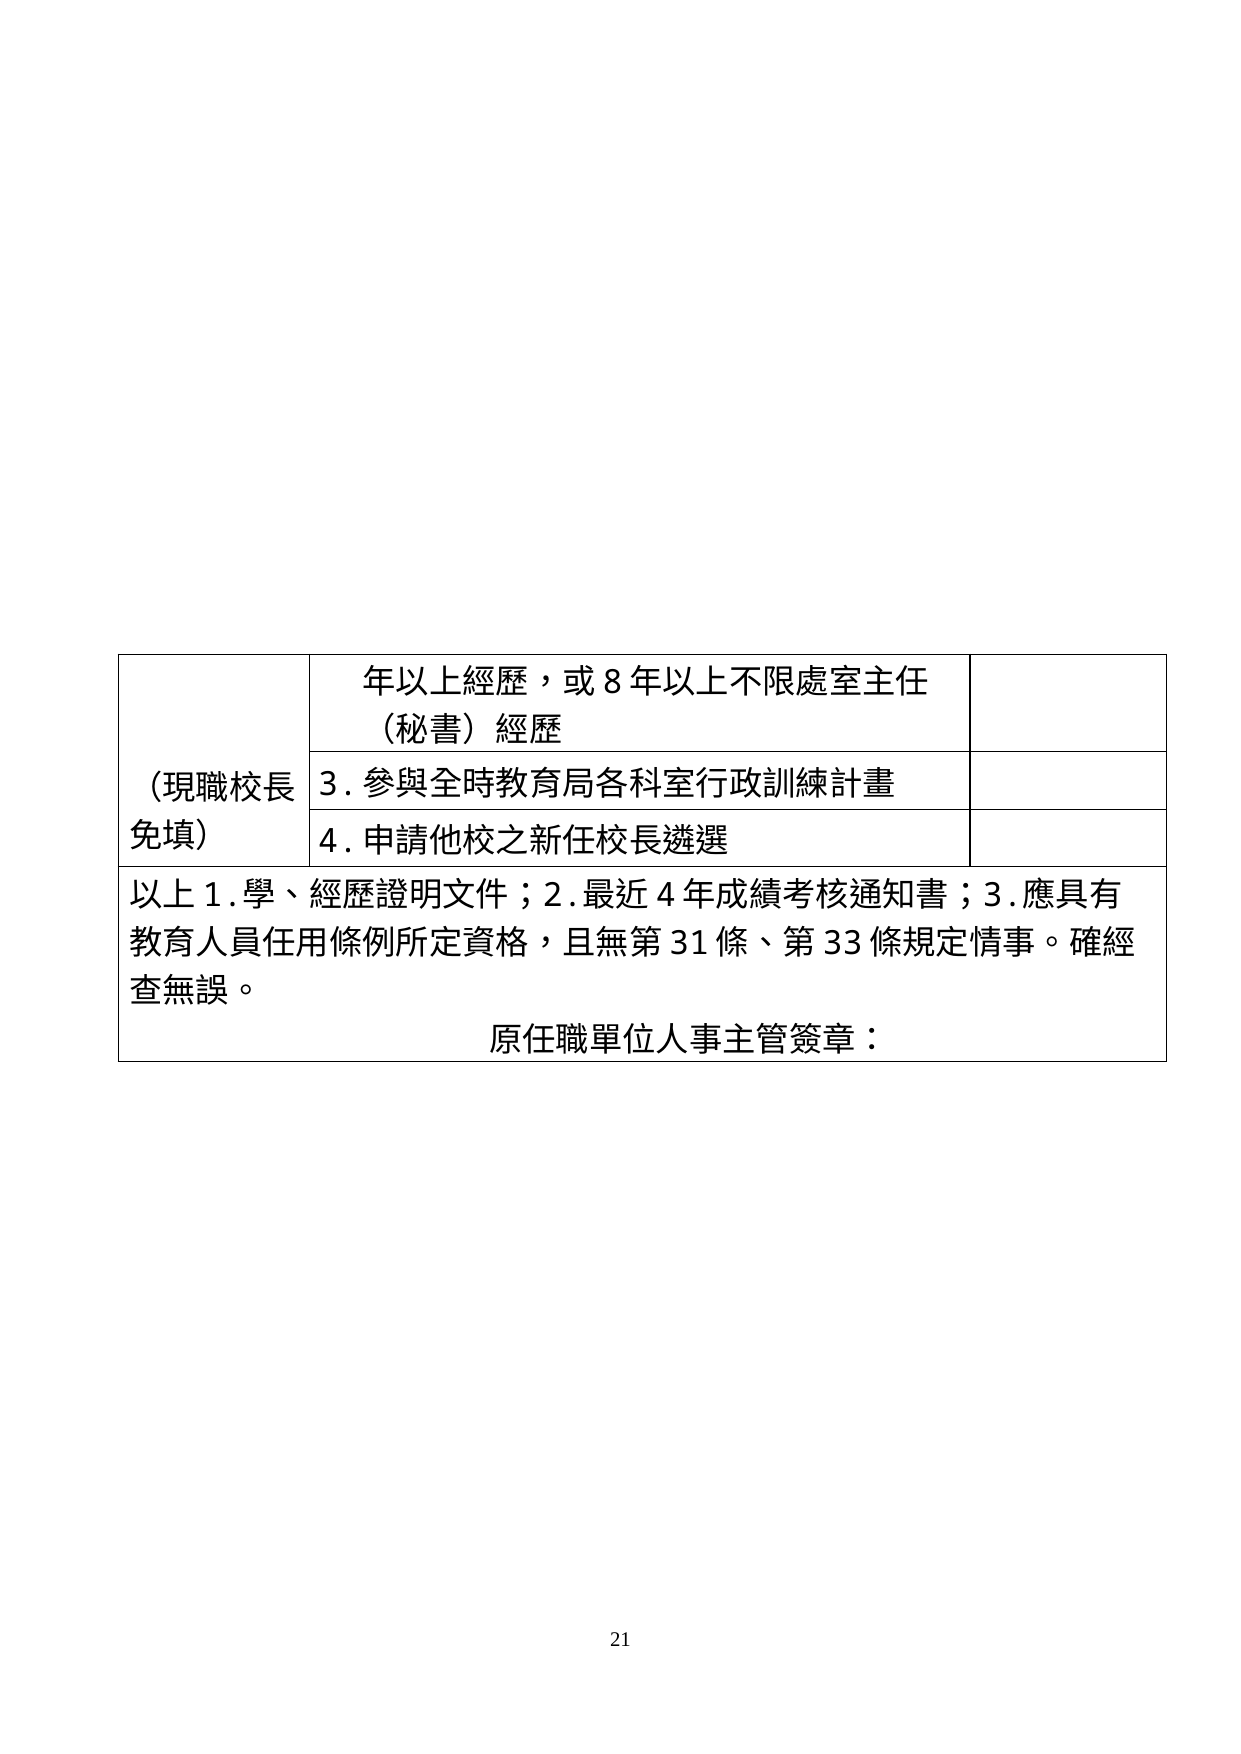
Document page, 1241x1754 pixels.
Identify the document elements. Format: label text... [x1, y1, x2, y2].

table_cell 申請他校之新任校長遴選 [310, 810, 969, 866]
table_cell [971, 655, 1166, 751]
table_cell [971, 752, 1166, 809]
table_cell [971, 810, 1166, 866]
table_cell （現職校長免填） [119, 655, 309, 866]
table_cell 以上1.學、經歷證明文件；2.最近4年成績考核通知書；3.應具有教育人員任用條例所定資格，且無第31條、第33條規定情事。確經查無誤。 原任職單位人事主管簽章： [1155, 867, 1166, 1061]
table_cell 以上1.學、經歷證明文件；2.最近4年成績考核通知書；3.應具有教育人員任用條例所定資格，且無第31條、第33條規定情事。確經查無誤。 原任職單位人事主管簽章： [119, 867, 129, 1061]
table_cell 參與全時教育局各科室行政訓練計畫 [310, 752, 969, 809]
table_cell 具備3個處室以上主任（秘書）且累積5年以上經歷，或8年以上不限處室主任（秘書）經歷 [959, 655, 969, 751]
